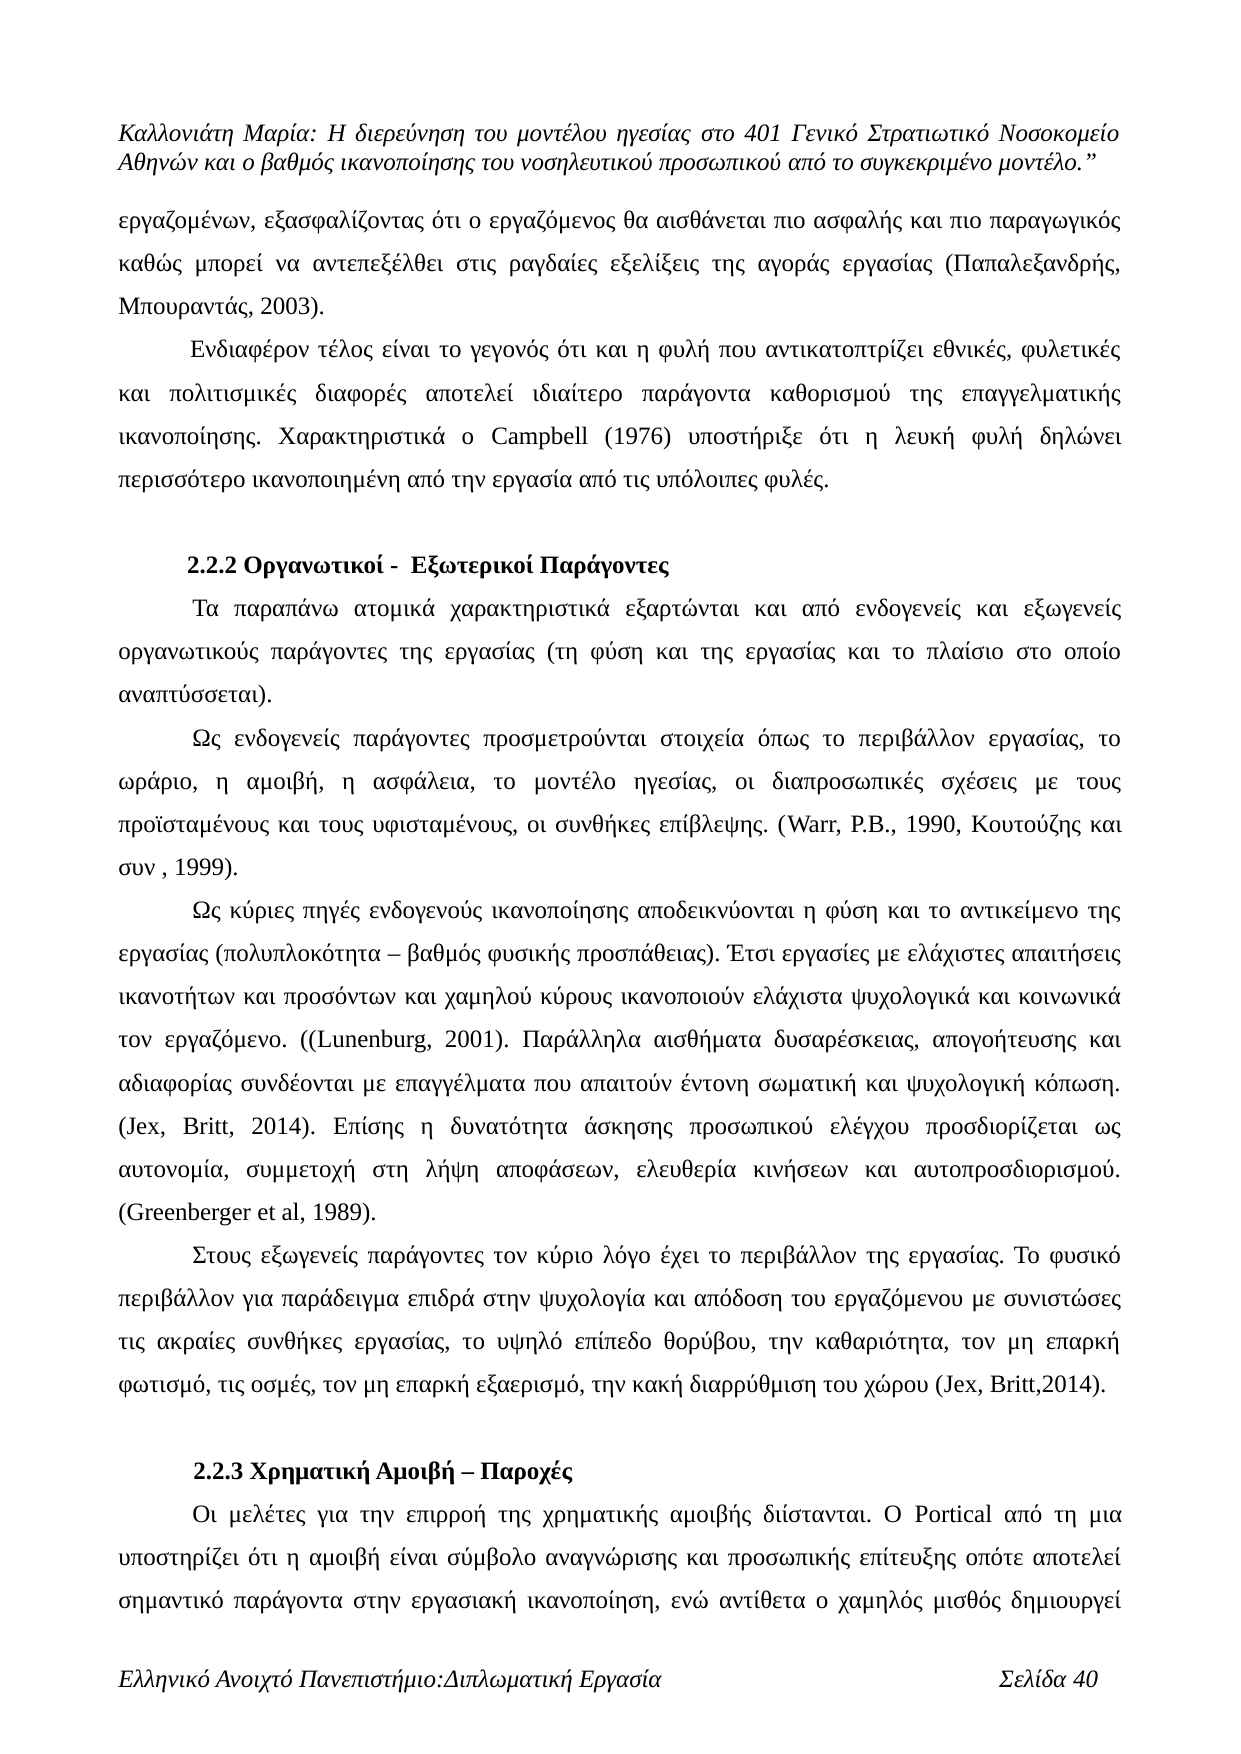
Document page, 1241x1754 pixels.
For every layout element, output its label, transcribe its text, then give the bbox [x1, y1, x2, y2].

text Ενδιαφέρον τέλος είναι το γεγονός ότι και η φυλή που αντικατοπτρίζει εθνικές, φυλετικές και πολιτισμικές διαφορές αποτελεί ιδιαίτερο παράγοντα καθορισμού της επαγγελματικής ικανοποίησης. Χαρακτηριστικά ο Campbell (1976) υποστήριξε ότι η λευκή φυλή δηλώνει περισσότερο ικανοποιημένη από την εργασία από τις υπόλοιπες φυλές. [118, 334, 1122, 493]
text εργαζομένων, εξασφαλίζοντας ότι ο εργαζόμενος θα αισθάνεται πιο ασφαλής και πιο παραγωγικός καθώς μπορεί να αντεπεξέλθει στις ραγδαίες εξελίξεις της αγοράς εργασίας (Παπαλεξανδρής, Μπουραντάς, 2003). [118, 205, 1122, 320]
list 2.2.3 Χρηματική Αμοιβή – Παροχές [156, 1456, 1122, 1484]
text Ως κύριες πηγές ενδογενούς ικανοποίησης αποδεικνύονται η φύση και το αντικείμενο της εργασίας (πολυπλοκότητα – βαθμός φυσικής προσπάθειας). Έτσι εργασίες με ελάχιστες απαιτήσεις ικανοτήτων και προσόντων και χαμηλού κύρους ικανοποιούν ελάχιστα ψυχολογικά και κοινωνικά τον εργαζόμενο. ((Lunenburg, 2001). Παράλληλα αισθήματα δυσαρέσκειας, απογοήτευσης και αδιαφορίας συνδέονται με επαγγέλματα που απαιτούν έντονη σωματική και ψυχολογική κόπωση. (Jex, Britt, 2014). Επίσης η δυνατότητα άσκησης προσωπικού ελέγχου προσδιορίζεται ως αυτονομία, συμμετοχή στη λήψη αποφάσεων, ελευθερία κινήσεων και αυτοπροσδιορισμού. (Greenberger et al, 1989). [118, 895, 1122, 1226]
text Τα παραπάνω ατομικά χαρακτηριστικά εξαρτώνται και από ενδογενείς και εξωγενείς οργανωτικούς παράγοντες της εργασίας (τη φύση και της εργασίας και το πλαίσιο στο οποίο αναπτύσσεται). [118, 593, 1122, 708]
text Οι μελέτες για την επιρροή της χρηματικής αμοιβής διίστανται. Ο Portical από τη μια υποστηρίζει ότι η αμοιβή είναι σύμβολο αναγνώρισης και προσωπικής επίτευξης οπότε αποτελεί σημαντικό παράγοντα στην εργασιακή ικανοποίηση, ενώ αντίθετα ο χαμηλός μισθός δημιουργεί [118, 1499, 1122, 1614]
list 2.2.2 Οργανωτικοί - Εξωτερικοί Παράγοντες [118, 550, 1122, 579]
text Ως ενδογενείς παράγοντες προσμετρούνται στοιχεία όπως το περιβάλλον εργασίας, το ωράριο, η αμοιβή, η ασφάλεια, το μοντέλο ηγεσίας, οι διαπροσωπικές σχέσεις με τους προϊσταμένους και τους υφισταμένους, οι συνθήκες επίβλεψης. (Warr, P.B., 1990, Κουτούζης και συν , 1999). [118, 723, 1122, 881]
text Στους εξωγενείς παράγοντες τον κύριο λόγο έχει το περιβάλλον της εργασίας. Το φυσικό περιβάλλον για παράδειγμα επιδρά στην ψυχολογία και απόδοση του εργαζόμενου με συνιστώσες τις ακραίες συνθήκες εργασίας, το υψηλό επίπεδο θορύβου, την καθαριότητα, τον μη επαρκή φωτισμό, τις οσμές, τον μη επαρκή εξαερισμό, την κακή διαρρύθμιση του χώρου (Jex, Britt,2014). [118, 1240, 1122, 1398]
